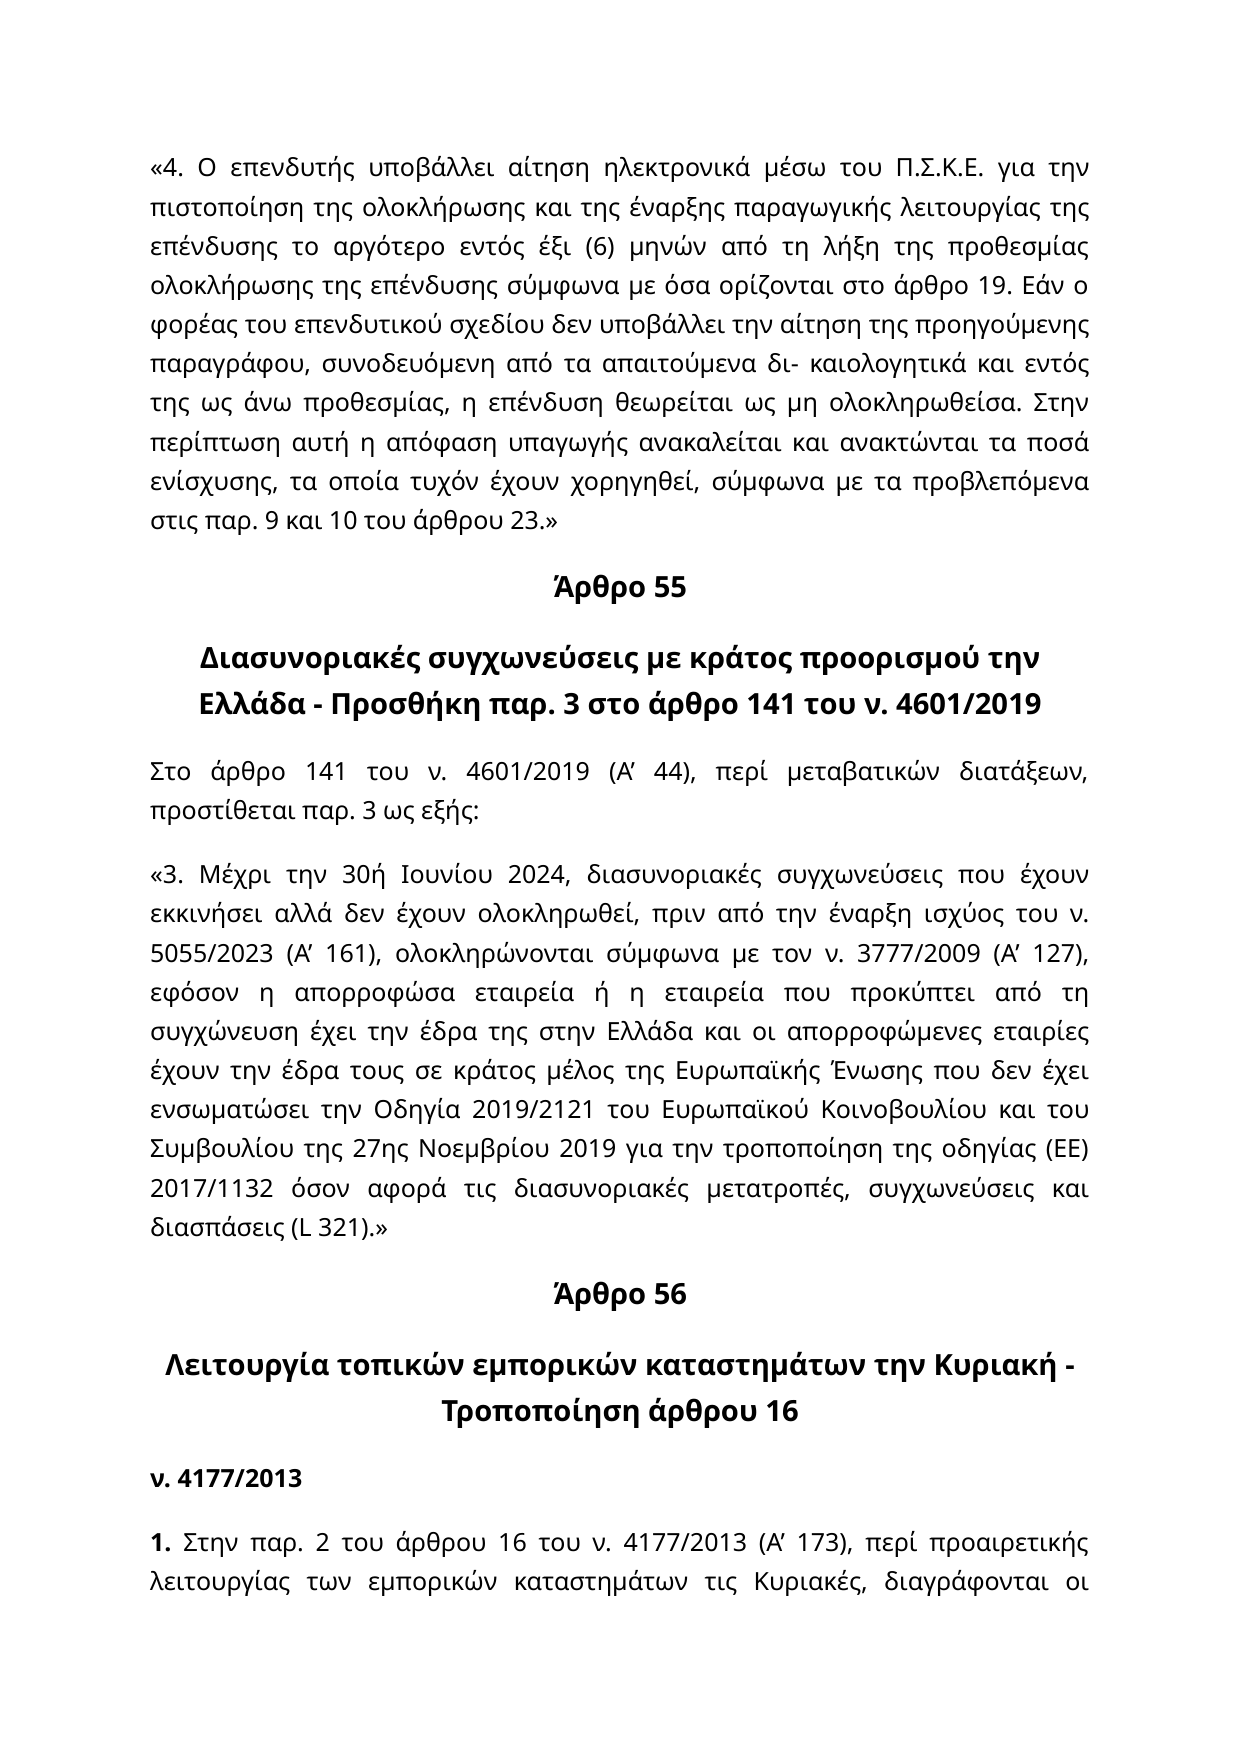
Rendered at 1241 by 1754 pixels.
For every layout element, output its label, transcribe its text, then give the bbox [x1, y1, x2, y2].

subtitle Λειτουργία τοπικών εμπορικών καταστημάτων την Κυριακή - Τροποποίηση άρθρου 16 [150, 1344, 1090, 1429]
text 1. Στην παρ. 2 του άρθρου 16 του ν. 4177/2013 (Α’ 173), περί προαιρετικής λειτουργίας των εμπορικών καταστημάτων τις Κυριακές, διαγράφονται οι [150, 1524, 1090, 1598]
subtitle Άρθρο 55 [150, 567, 1090, 606]
text ν. 4177/2013 [150, 1460, 1090, 1494]
text «4. Ο επενδυτής υποβάλλει αίτηση ηλεκτρονικά μέσω του Π.Σ.Κ.Ε. για την πιστοποίηση της ολοκλήρωσης και της έναρξης παραγωγικής λειτουργίας της επένδυσης το αργότερο εντός έξι (6) μηνών από τη λήξη της προθεσμίας ολοκλήρωσης της επένδυσης σύμφωνα με όσα ορίζονται στο άρθρο 19. Εάν ο φορέας του επενδυτικού σχεδίου δεν υποβάλλει την αίτηση της προηγούμενης παραγράφου, συνοδευόμενη από τα απαιτούμενα δι- καιολογητικά και εντός της ως άνω προθεσμίας, η επένδυση θεωρείται ως μη ολοκληρωθείσα. Στην περίπτωση αυτή η απόφαση υπαγωγής ανακαλείται και ανακτώνται τα ποσά ενίσχυσης, τα οποία τυχόν έχουν χορηγηθεί, σύμφωνα με τα προβλεπόμενα στις παρ. 9 και 10 του άρθρου 23.» [150, 150, 1090, 537]
subtitle Άρθρο 56 [150, 1273, 1090, 1313]
text «3. Μέχρι την 30ή Ιουνίου 2024, διασυνοριακές συγχωνεύσεις που έχουν εκκινήσει αλλά δεν έχουν ολοκληρωθεί, πριν από την έναρξη ισχύος του ν. 5055/2023 (Α’ 161), ολοκληρώνονται σύμφωνα με τον ν. 3777/2009 (Α’ 127), εφόσον η απορροφώσα εταιρεία ή η εταιρεία που προκύπτει από τη συγχώνευση έχει την έδρα της στην Ελλάδα και οι απορροφώμενες εταιρίες έχουν την έδρα τους σε κράτος μέλος της Ευρωπαϊκής Ένωσης που δεν έχει ενσωματώσει την Οδηγία 2019/2121 του Ευρωπαϊκού Κοινοβουλίου και του Συμβουλίου της 27ης Νοεμβρίου 2019 για την τροποποίηση της οδηγίας (ΕΕ) 2017/1132 όσον αφορά τις διασυνοριακές μετατροπές, συγχωνεύσεις και διασπάσεις (L 321).» [150, 857, 1090, 1243]
text Στο άρθρο 141 του ν. 4601/2019 (Α’ 44), περί μεταβατικών διατάξεων, προστίθεται παρ. 3 ως εξής: [150, 753, 1090, 827]
subtitle Διασυνοριακές συγχωνεύσεις με κράτος προορισμού την Ελλάδα - Προσθήκη παρ. 3 στο άρθρο 141 του ν. 4601/2019 [150, 637, 1090, 723]
